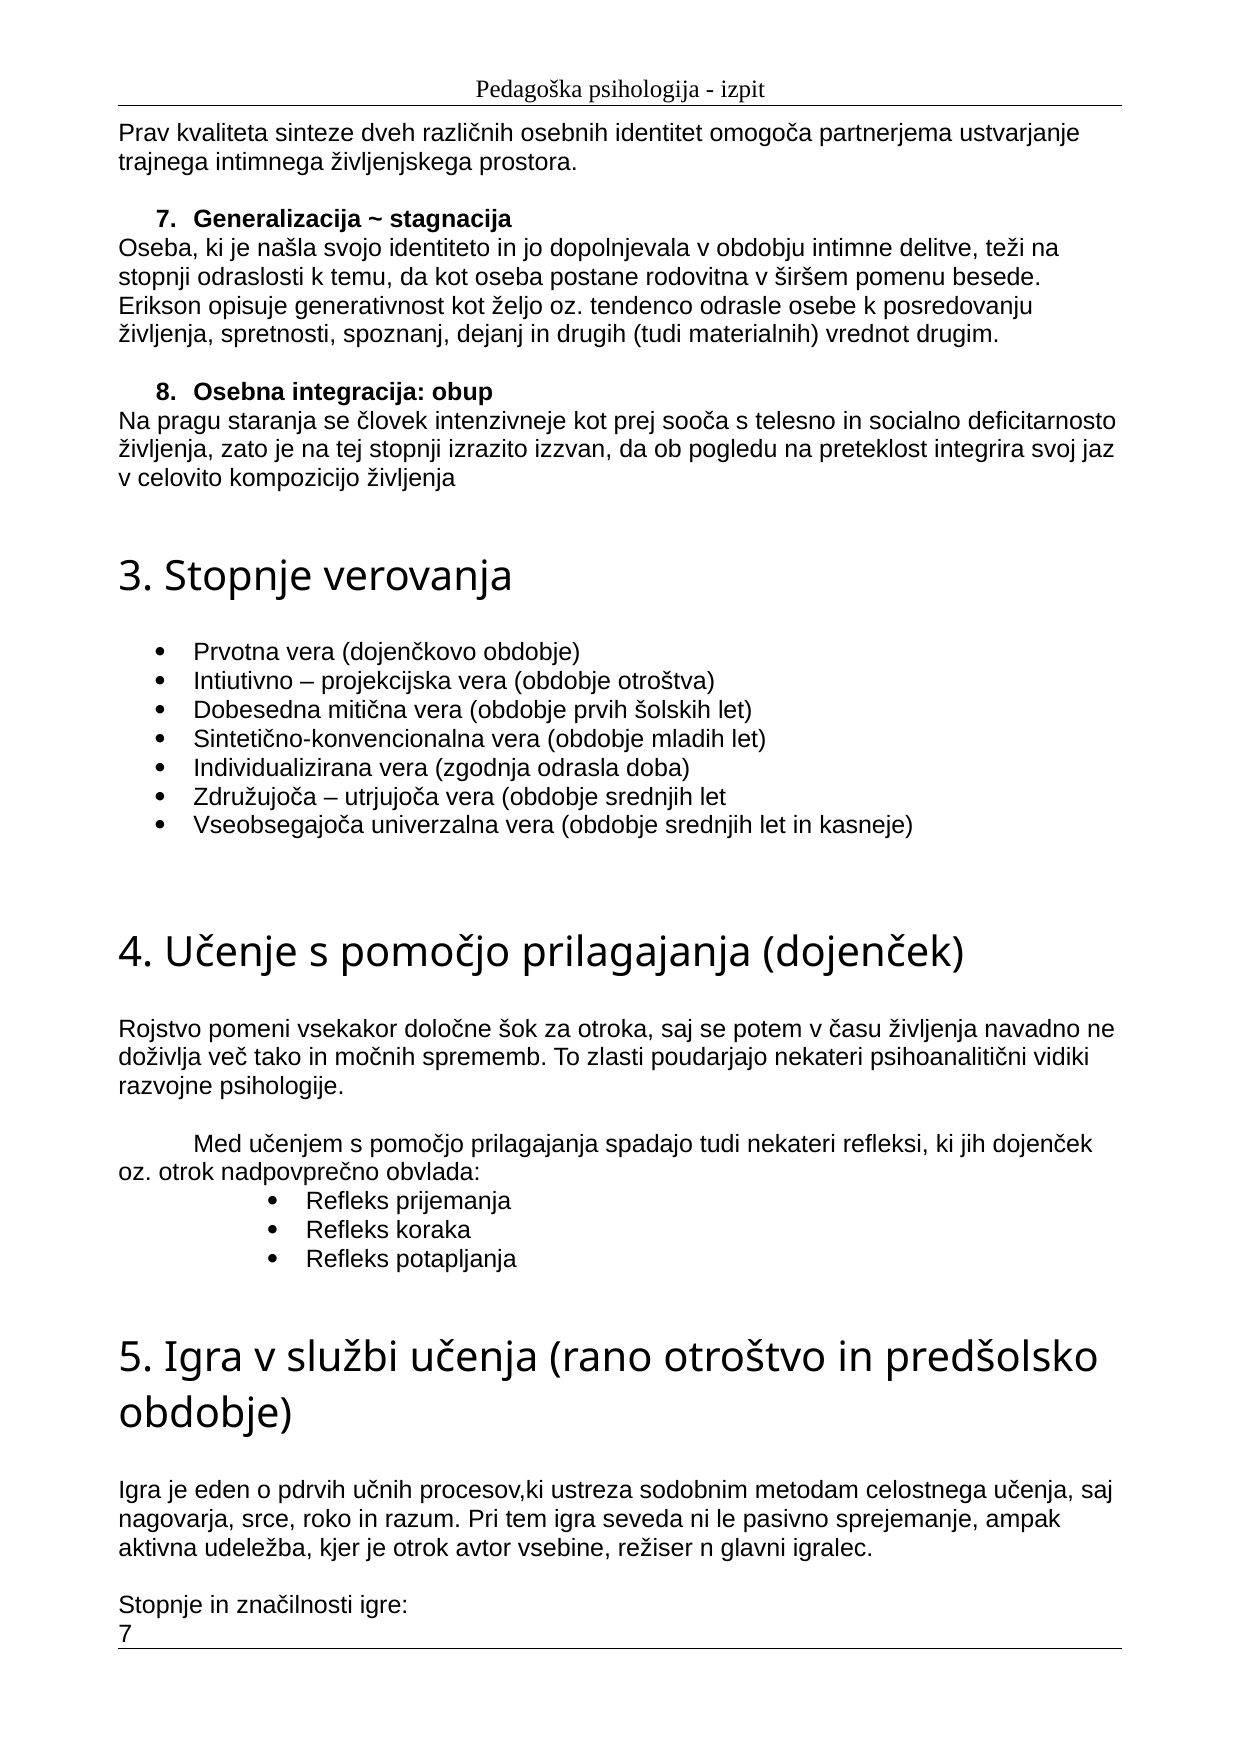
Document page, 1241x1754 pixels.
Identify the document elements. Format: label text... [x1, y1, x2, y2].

text Med učenjem s pomočjo prilagajanja spadajo tudi nekateri refleksi, ki jih dojenček oz. otrok nadpovprečno obvlada: [118, 1129, 1122, 1186]
text Oseba, ki je našla svojo identiteto in jo dopolnjevala v obdobju intimne delitve, teži na stopnji odraslosti k temu, da kot oseba postane rodovitna v širšem pomenu besede. Erikson opisuje generativnost kot željo oz. tendenco odrasle osebe k posredovanju življenja, spretnosti, spoznanj, dejanj in drugih (tudi materialnih) vrednot drugim. [118, 233, 1122, 348]
list Osebna integracija: obup [156, 377, 1122, 406]
subtitle 4. Učenje s pomočjo prilagajanja (dojenček) [118, 922, 1122, 979]
list Sintetično-konvencionalna vera (obdobje mladih let) [156, 724, 1122, 753]
list Prvotna vera (dojenčkovo obdobje) [156, 637, 1122, 666]
subtitle 3. Stopnje verovanja [118, 546, 1122, 602]
text Stopnje in značilnosti igre: [118, 1590, 1122, 1619]
list Refleks prijemanja [268, 1186, 1122, 1215]
list Generalizacija ~ stagnacija [156, 204, 1122, 233]
text Na pragu staranja se človek intenzivneje kot prej sooča s telesno in socialno deficitarnosto življenja, zato je na tej stopnji izrazito izzvan, da ob pogledu na preteklost integrira svoj jaz v celovito kompozicijo življenja [118, 406, 1122, 492]
list Refleks potapljanja [268, 1244, 1122, 1273]
list Združujoča – utrjujoča vera (obdobje srednjih let [156, 782, 1122, 811]
text Prav kvaliteta sinteze dveh različnih osebnih identitet omogoča partnerjema ustvarjanje trajnega intimnega življenjskega prostora. [118, 118, 1122, 176]
list Intiutivno – projekcijska vera (obdobje otroštva) [156, 666, 1122, 695]
list Refleks koraka [268, 1215, 1122, 1244]
subtitle 5. Igra v službi učenja (rano otroštvo in predšolsko obdobje) [118, 1326, 1122, 1440]
list Dobesedna mitična vera (obdobje prvih šolskih let) [156, 695, 1122, 724]
text Igra je eden o pdrvih učnih procesov,ki ustreza sodobnim metodam celostnega učenja, saj nagovarja, srce, roko in razum. Pri tem igra seveda ni le pasivno sprejemanje, ampak aktivna udeležba, kjer je otrok avtor vsebine, režiser n glavni igralec. [118, 1475, 1122, 1561]
list Vseobsegajoča univerzalna vera (obdobje srednjih let in kasneje) [156, 811, 1122, 839]
list Individualizirana vera (zgodnja odrasla doba) [156, 753, 1122, 782]
text Rojstvo pomeni vsekakor določne šok za otroka, saj se potem v času življenja navadno ne doživlja več tako in močnih sprememb. To zlasti poudarjajo nekateri psihoanalitični vidiki razvojne psihologije. [118, 1014, 1122, 1100]
